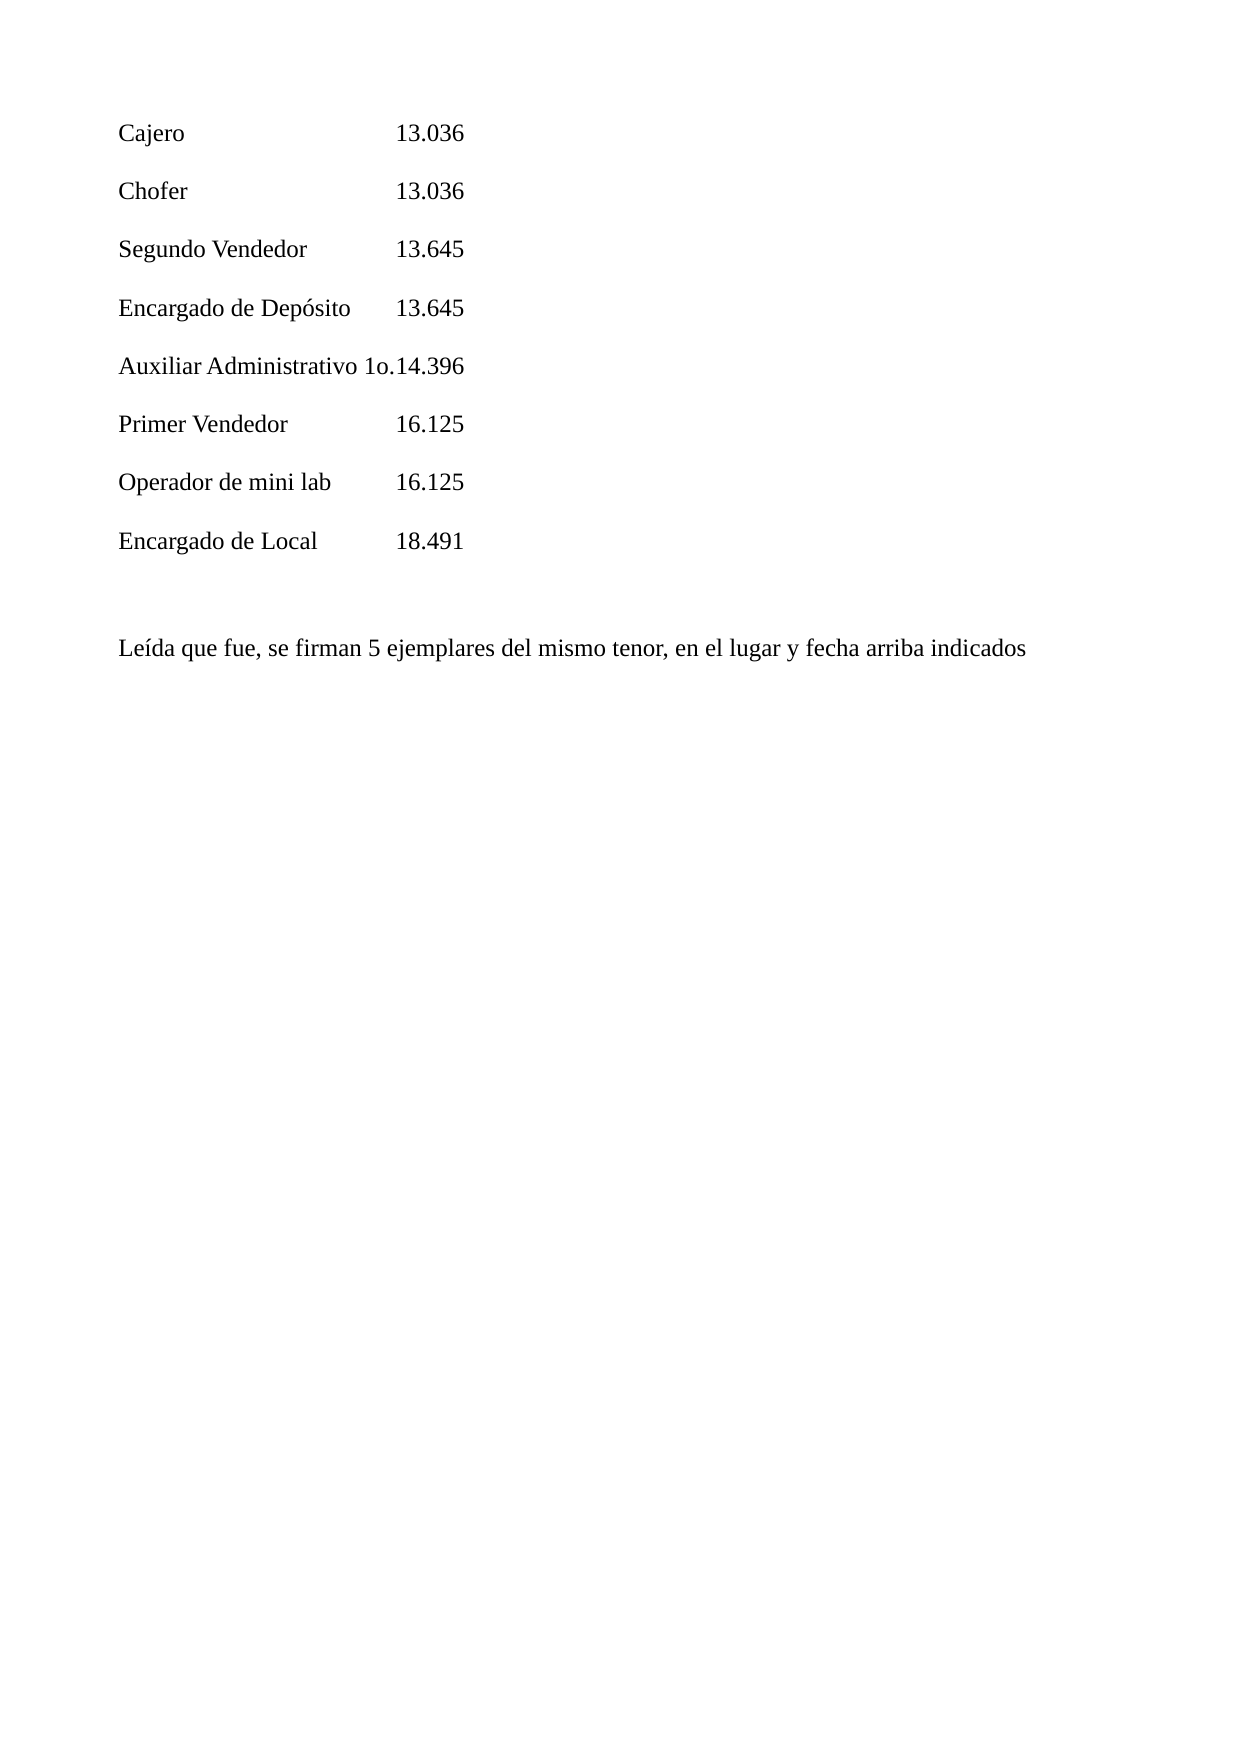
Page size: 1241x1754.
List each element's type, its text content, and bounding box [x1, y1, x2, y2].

table_cell 18.491 [395, 526, 485, 584]
table_cell 14.396 [395, 351, 485, 409]
table_cell 16.125 [395, 409, 485, 467]
table_cell Encargado de Local [118, 526, 395, 584]
table_cell 13.645 [395, 293, 485, 351]
table_cell Segundo Vendedor [118, 235, 395, 293]
table_cell Primer Vendedor [118, 409, 395, 467]
table_cell Operador de mini lab [118, 468, 395, 526]
table_cell Auxiliar Administrativo 1o. [118, 351, 395, 409]
table_cell Chofer [118, 176, 395, 234]
table_cell 13.036 [395, 176, 485, 234]
table_cell 16.125 [395, 468, 485, 526]
table_cell Encargado de Depósito [118, 293, 395, 351]
table_cell 13.036 [395, 118, 485, 176]
table_cell Cajero [118, 118, 395, 176]
table_cell 13.645 [395, 235, 485, 293]
text Leída que fue, se firman 5 ejemplares del mismo tenor, en el lugar y fecha arriba indicados [118, 633, 1122, 662]
